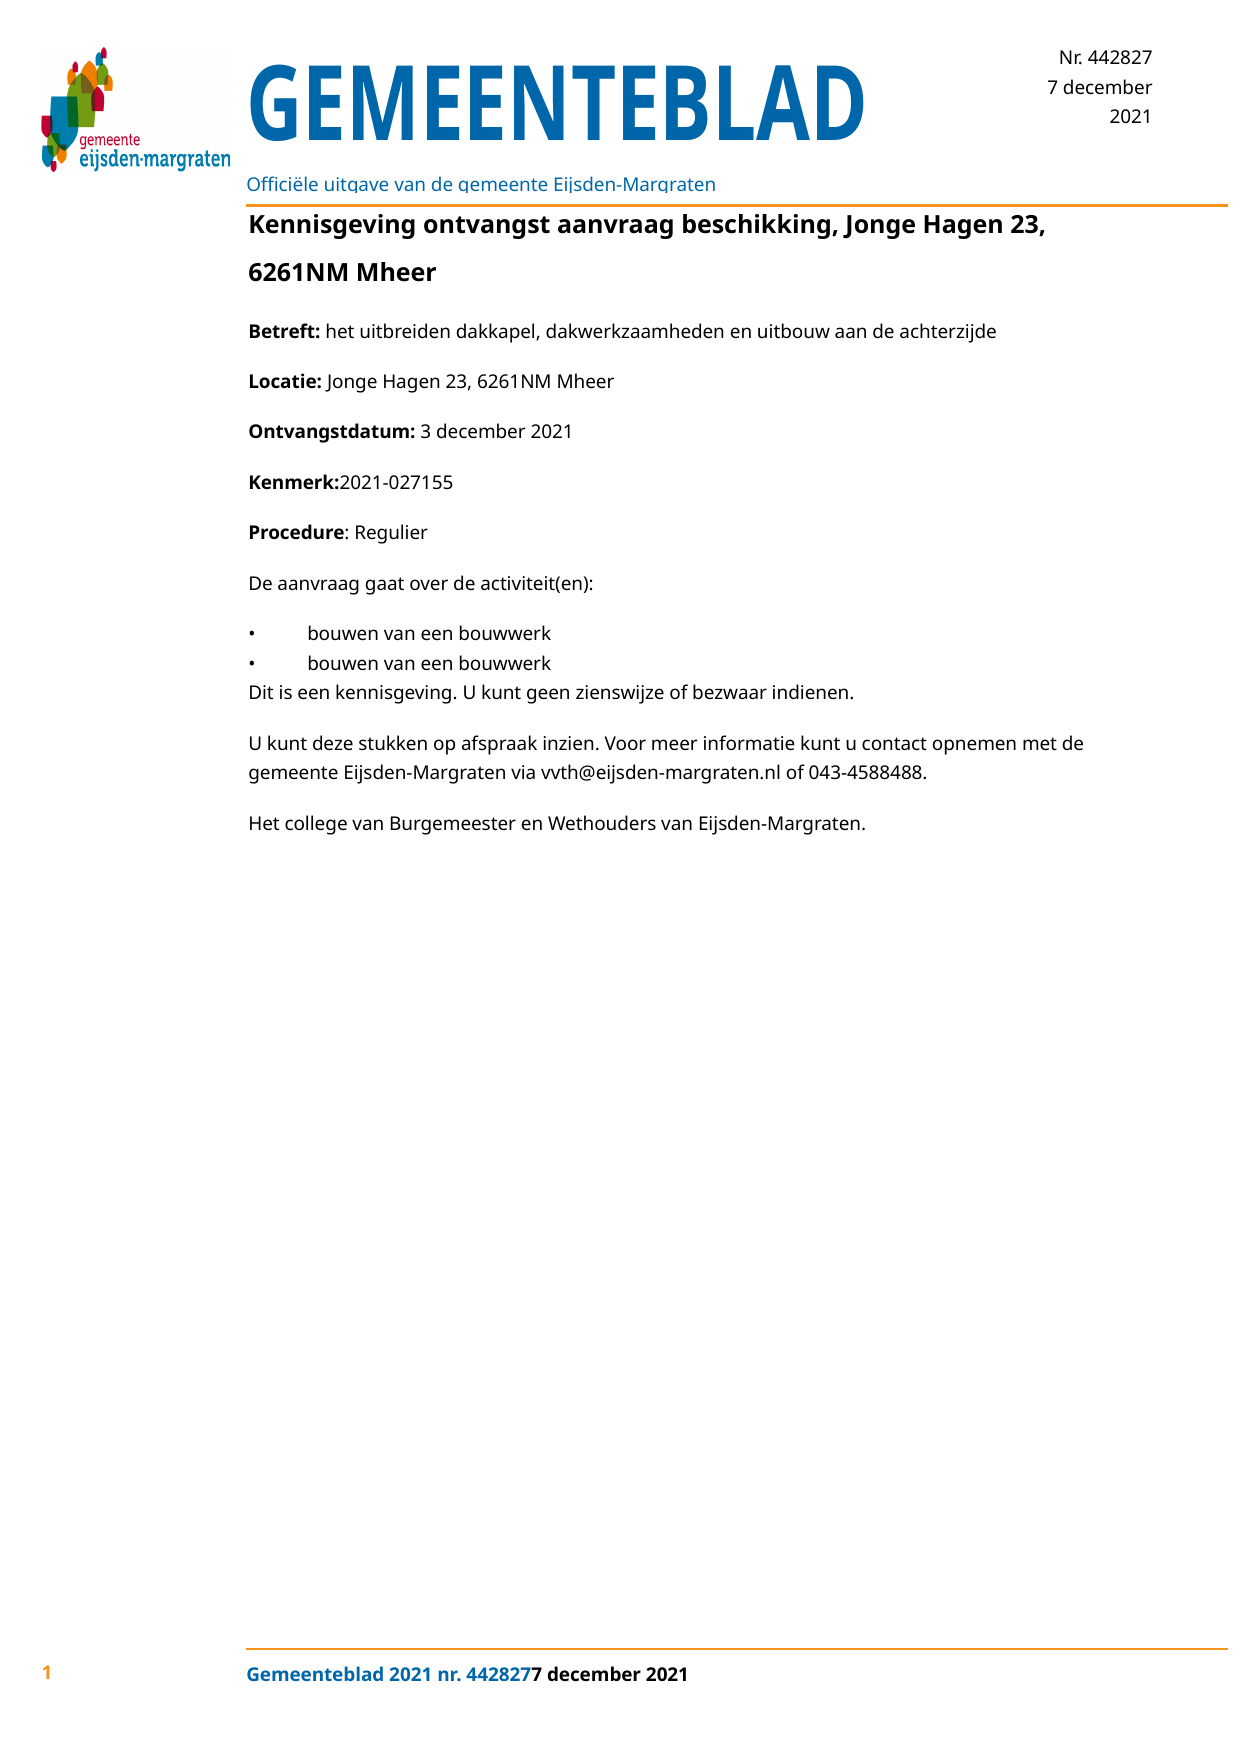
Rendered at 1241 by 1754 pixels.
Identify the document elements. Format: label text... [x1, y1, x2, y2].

text De aanvraag gaat over de activiteit(en): [248, 570, 1152, 596]
text U kunt deze stukken op afspraak inzien. Voor meer informatie kunt u contact opnemen met de gemeente Eijsden-Margraten via vvth@eijsden-margraten.nl of 043-4588488. [248, 730, 1152, 785]
list bouwen van een bouwwerk [248, 620, 1152, 646]
text Het college van Burgemeester en Wethouders van Eijsden-Margraten. [248, 810, 1152, 836]
text Dit is een kennisgeving. U kunt geen zienswijze of bezwaar indienen. [248, 679, 1152, 705]
text Locatie: Jonge Hagen 23, 6261NM Mheer [248, 368, 1152, 394]
text Ontvangstdatum: 3 december 2021 [248, 419, 1152, 444]
text Kenmerk:2021-027155 [248, 469, 1152, 495]
list bouwen van een bouwwerk [248, 650, 1152, 676]
text Kennisgeving ontvangst aanvraag beschikking, Jonge Hagen 23, 6261NM Mheer [248, 207, 1152, 288]
picture [41, 47, 231, 172]
text Procedure: Regulier [248, 519, 1152, 545]
text Betreft: het uitbreiden dakkapel, dakwerkzaamheden en uitbouw aan de achterzijde [248, 318, 1152, 344]
